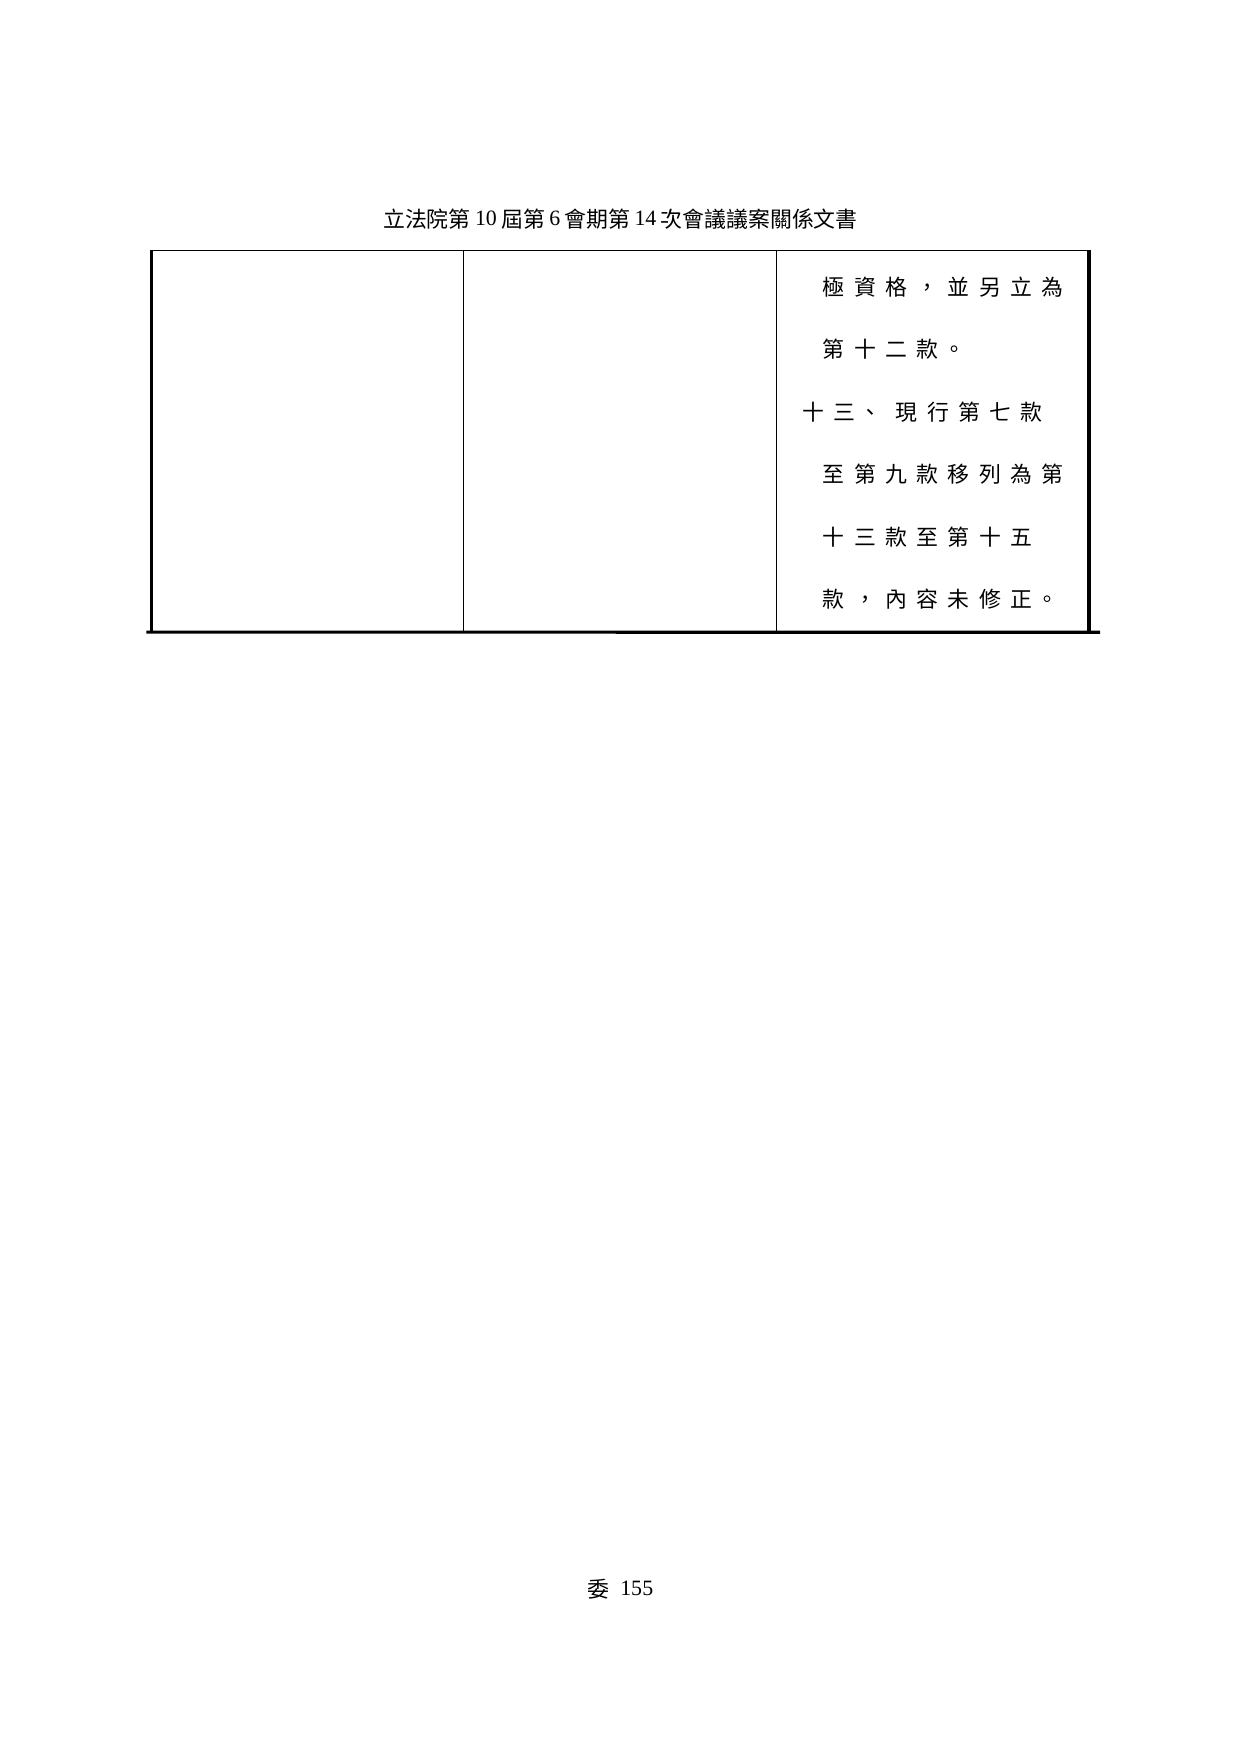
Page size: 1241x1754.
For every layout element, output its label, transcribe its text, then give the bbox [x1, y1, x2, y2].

table_cell [464, 251, 776, 630]
table_cell 極資格，並另立為第十二款。 十三、現行第七款至第九款移列為第十三款至第十五款，內容未修正。 [777, 251, 1087, 630]
table_cell [153, 251, 463, 630]
